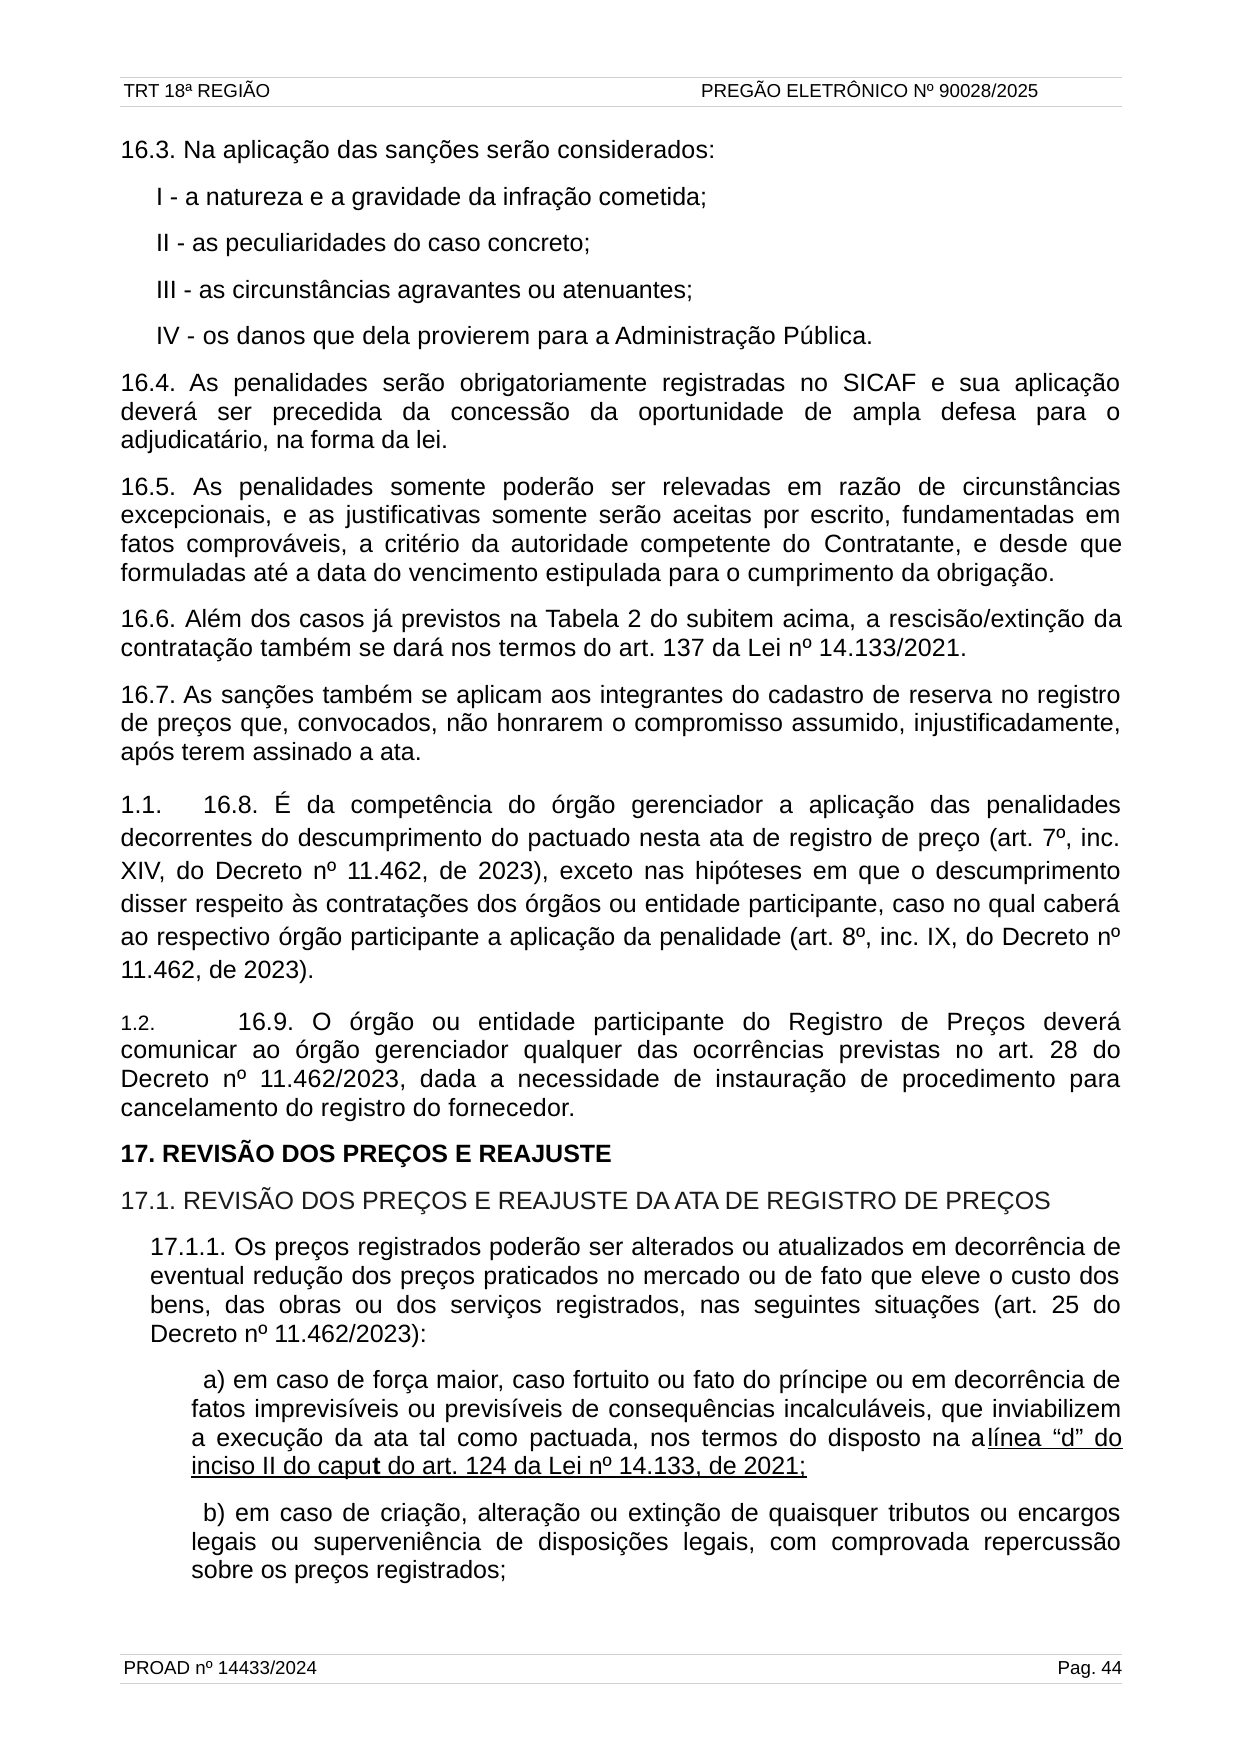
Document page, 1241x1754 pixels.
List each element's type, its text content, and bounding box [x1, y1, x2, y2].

text III - as circunstâncias agravantes ou atenuantes; [120, 275, 1122, 304]
text 16.6. Além dos casos já previstos na Tabela 2 do subitem acima, a rescisão/extinção da contratação também se dará nos termos do art. 137 da Lei nº 14.133/2021. [120, 604, 1122, 662]
text 16.4. As penalidades serão obrigatoriamente registradas no SICAF e sua aplicação deverá ser precedida da concessão da oportunidade de ampla defesa para o adjudicatário, na forma da lei. [120, 368, 1122, 454]
text b) em caso de criação, alteração ou extinção de quaisquer tributos ou encargos legais ou superveniência de disposições legais, com comprovada repercussão sobre os preços registrados; [191, 1498, 1122, 1584]
list 16.9. O órgão ou entidade participante do Registro de Preços deverá comunicar ao órgão gerenciador qualquer das ocorrências previstas no art. 28 do Decreto nº 11.462/2023, dada a necessidade de instauração de procedimento para cancelamento do registro do fornecedor. [120, 1007, 1122, 1122]
text 17.1. REVISÃO DOS PREÇOS E REAJUSTE DA ATA DE REGISTRO DE PREÇOS [120, 1186, 1122, 1215]
text 17. REVISÃO DOS PREÇOS E REAJUSTE [120, 1139, 1122, 1168]
text IV - os danos que dela provierem para a Administração Pública. [156, 321, 1122, 350]
text 16.7. As sanções também se aplicam aos integrantes do cadastro de reserva no registro de preços que, convocados, não honrarem o compromisso assumido, injustificadamente, após terem assinado a ata. [120, 680, 1122, 766]
text 17.1.1. Os preços registrados poderão ser alterados ou atualizados em decorrência de eventual redução dos preços praticados no mercado ou de fato que eleve o custo dos bens, das obras ou dos serviços registrados, nas seguintes situações (art. 25 do Decreto nº 11.462/2023): [150, 1232, 1122, 1347]
list 16.8. É da competência do órgão gerenciador a aplicação das penalidades decorrentes do descumprimento do pactuado nesta ata de registro de preço (art. 7º, inc. XIV, do Decreto nº 11.462, de 2023), exceto nas hipóteses em que o descumprimento disser respeito às contratações dos órgãos ou entidade participante, caso no qual caberá ao respectivo órgão participante a aplicação da penalidade (art. 8º, inc. IX, do Decreto nº 11.462, de 2023). [120, 790, 1122, 984]
text 16.5. As penalidades somente poderão ser relevadas em razão de circunstâncias excepcionais, e as justificativas somente serão aceitas por escrito, fundamentadas em fatos comprováveis, a critério da autoridade competente do Contratante, e desde que formuladas até a data do vencimento estipulada para o cumprimento da obrigação. [120, 472, 1122, 587]
text 16.3. Na aplicação das sanções serão considerados: [120, 136, 1122, 164]
text I - a natureza e a gravidade da infração cometida; [120, 182, 1122, 211]
text a) em caso de força maior, caso fortuito ou fato do príncipe ou em decorrência de fatos imprevisíveis ou previsíveis de consequências incalculáveis, que inviabilizem a execução da ata tal como pactuada, nos termos do disposto na alínea “d” do inciso II do caput do art. 124 da Lei nº 14.133, de 2021; [191, 1365, 1122, 1480]
text II - as peculiaridades do caso concreto; [120, 228, 1122, 257]
